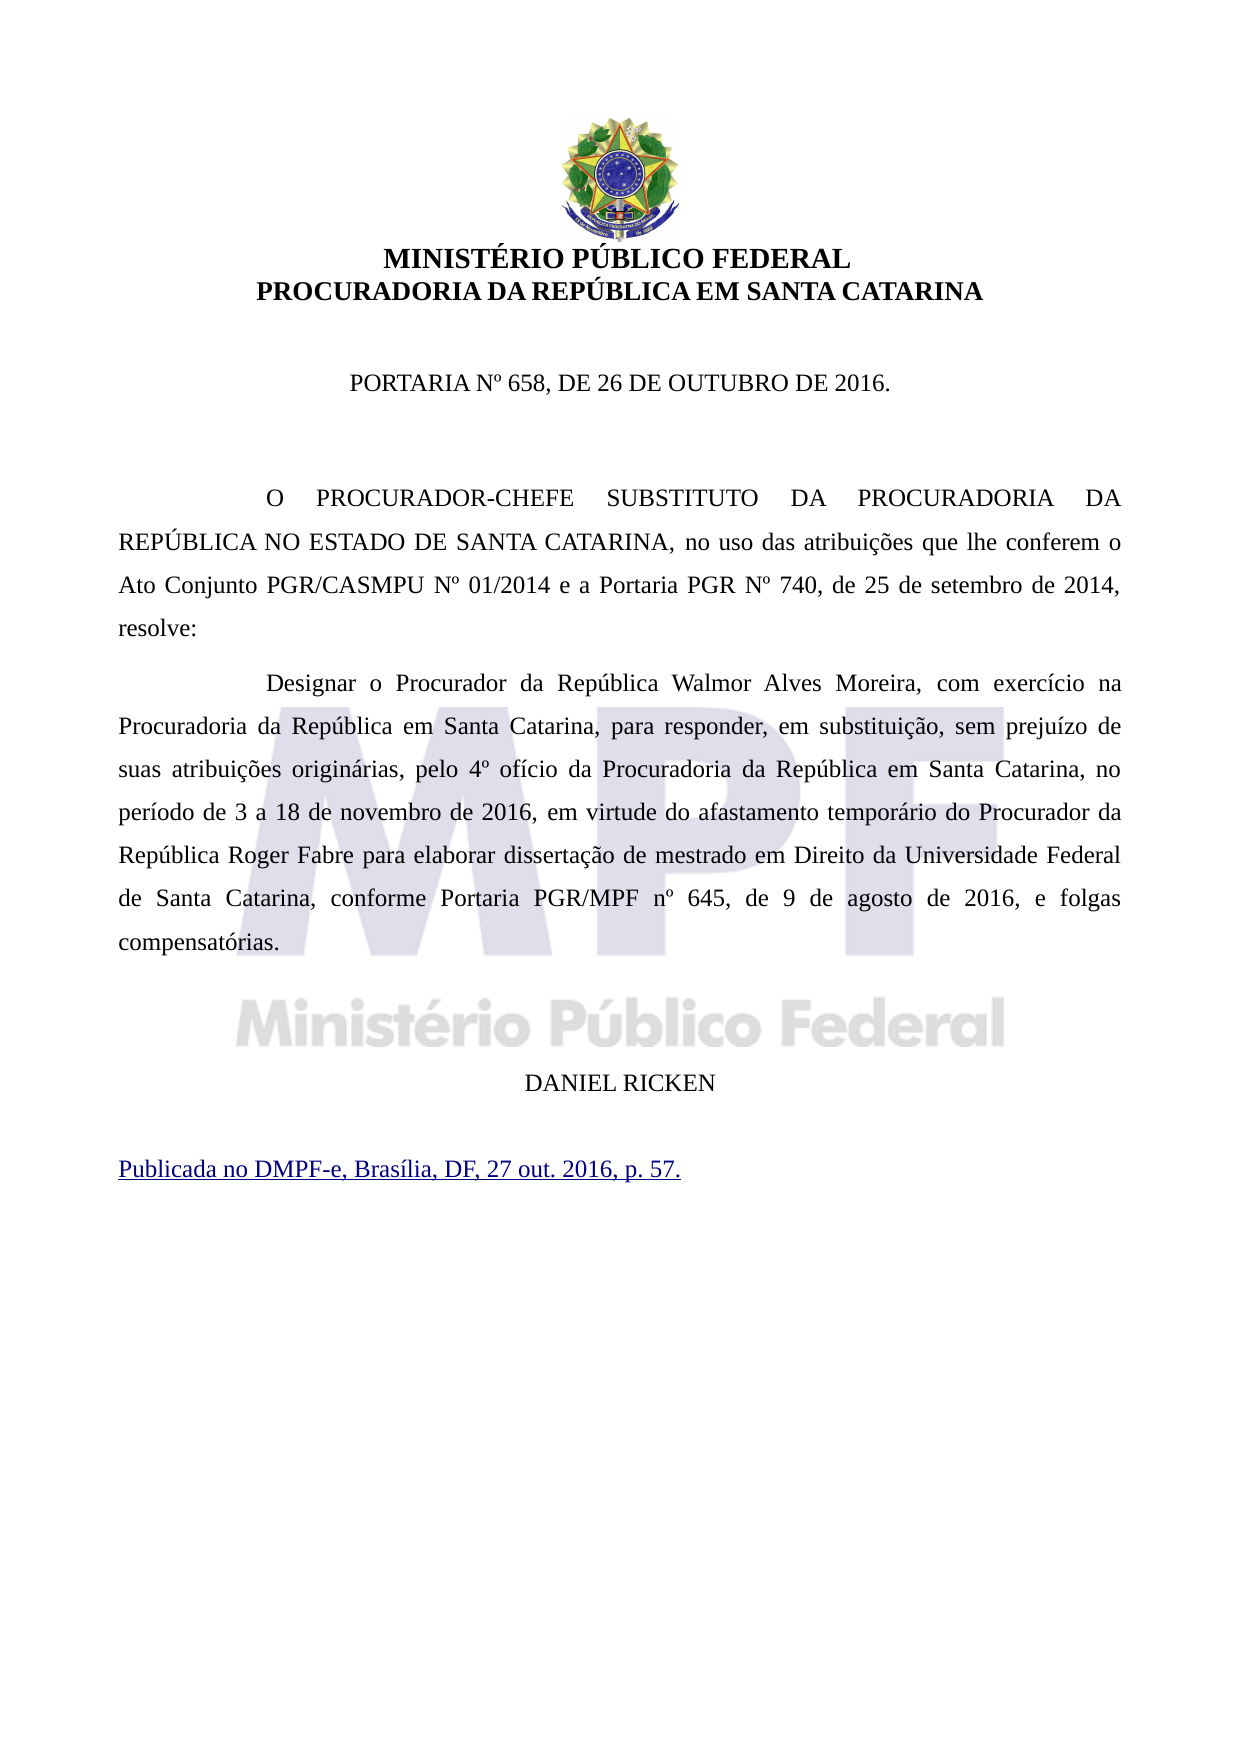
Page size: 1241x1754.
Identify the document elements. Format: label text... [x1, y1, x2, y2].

picture [236, 955, 1004, 1047]
text DANIEL RICKEN [118, 1068, 1122, 1096]
text MINISTÉRIO PÚBLICO FEDERAL [118, 176, 1122, 275]
text Designar o Procurador da República Walmor Alves Moreira, com exercício na Procuradoria da República em Santa Catarina, para responder, em substituição, sem prejuízo de suas atribuições originárias, pelo 4º ofício da Procuradoria da República em Santa Catarina, no período de 3 a 18 de novembro de 2016, em virtude do afastamento temporário do Procurador da República Roger Fabre para elaborar dissertação de mestrado em Direito da Universidade Federal de Santa Catarina, conforme Portaria PGR/MPF nº 645, de 9 de agosto de 2016, e folgas compensatórias. [118, 668, 1122, 955]
text PORTARIA Nº 658, DE 26 DE OUTUBRO DE 2016. [118, 368, 1122, 397]
text PROCURADORIA DA REPÚBLICA EM SANTA CATARINA [118, 275, 1122, 306]
text O PROCURADOR-CHEFE SUBSTITUTO DA PROCURADORIA DA REPÚBLICA NO ESTADO DE SANTA CATARINA, no uso das atribuições que lhe conferem o Ato Conjunto PGR/CASMPU Nº 01/2014 e a Portaria PGR Nº 740, de 25 de setembro de 2014, resolve: [118, 483, 1122, 642]
text Publicada no DMPF-e, Brasília, DF, 27 out. 2016, p. 57. [118, 1154, 1122, 1183]
